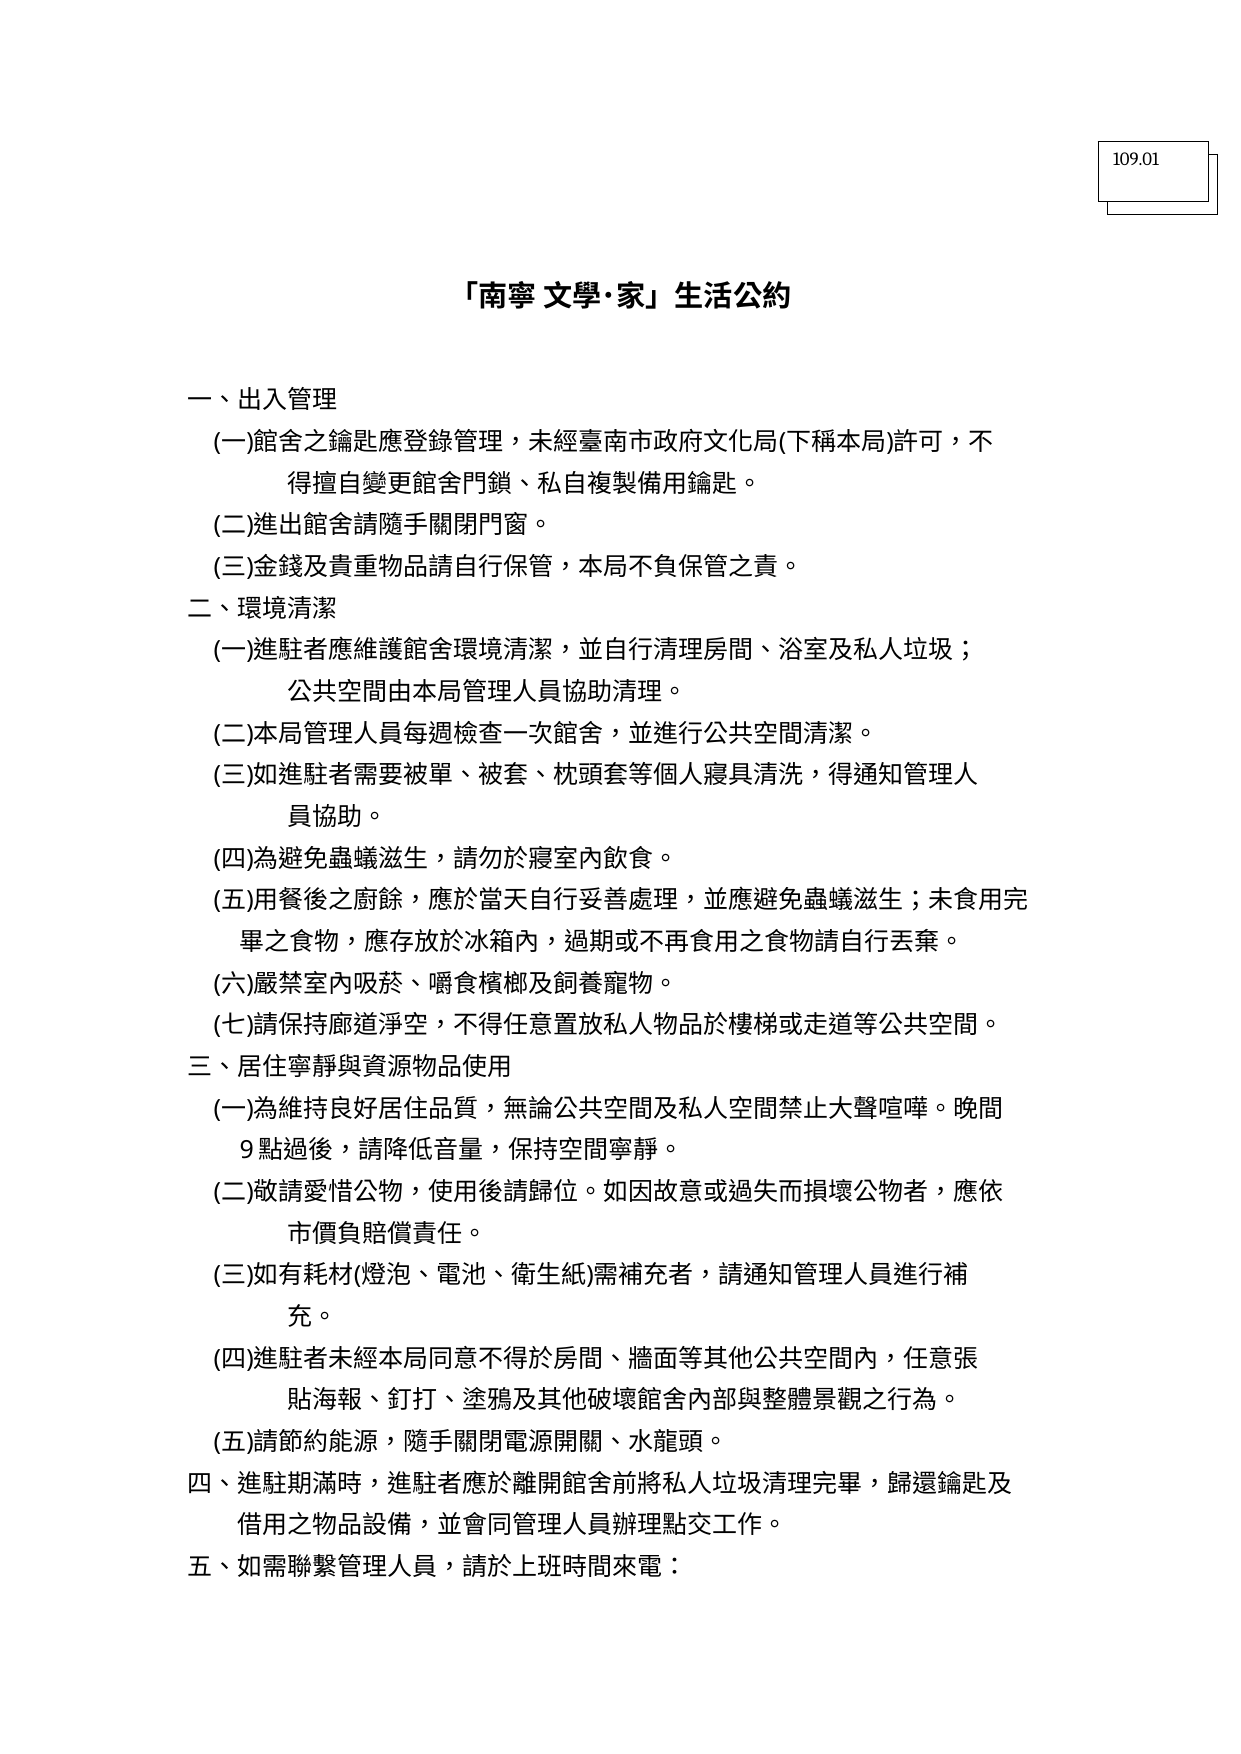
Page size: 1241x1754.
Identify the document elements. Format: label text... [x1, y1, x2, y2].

text (三)金錢及貴重物品請自行保管，本局不負保管之責。 [187, 544, 1053, 585]
text (三)如進駐者需要被單、被套、枕頭套等個人寢具清洗，得通知管理人 [187, 752, 1053, 794]
text 一、出入管理 [187, 377, 1053, 419]
text 109.01 [1113, 149, 1193, 170]
text 市價負賠償責任。 [187, 1210, 1053, 1252]
text 借用之物品設備，並會同管理人員辦理點交工作。 [187, 1502, 1053, 1544]
text 得擅自變更館舍門鎖、私自複製備用鑰匙。 [187, 460, 1053, 502]
text 二、環境清潔 [187, 585, 1053, 627]
text (三)如有耗材(燈泡、電池、衛生紙)需補充者，請通知管理人員進行補 [187, 1252, 1053, 1294]
text (六)嚴禁室內吸菸、嚼食檳榔及飼養寵物。 [187, 960, 1053, 1002]
text 員協助。 [187, 794, 1053, 835]
text (五)請節約能源，隨手關閉電源開關、水龍頭。 [187, 1419, 1053, 1460]
text (七)請保持廊道淨空，不得任意置放私人物品於樓梯或走道等公共空間。 [187, 1002, 1053, 1044]
text 充。 [187, 1294, 1053, 1335]
text 9點過後，請降低音量，保持空間寧靜。 [187, 1127, 1053, 1169]
text 貼海報、釘打、塗鴉及其他破壞館舍內部與整體景觀之行為。 [187, 1377, 1053, 1419]
text (四)為避免蟲蟻滋生，請勿於寢室內飲食。 [187, 835, 1053, 877]
text (五)用餐後之廚餘，應於當天自行妥善處理，並應避免蟲蟻滋生；未食用完 [187, 877, 1053, 919]
text (二)本局管理人員每週檢查一次館舍，並進行公共空間清潔。 [187, 710, 1053, 752]
text (二)進出館舍請隨手關閉門窗。 [187, 502, 1053, 544]
text 四、進駐期滿時，進駐者應於離開館舍前將私人垃圾清理完畢，歸還鑰匙及 [187, 1460, 1053, 1502]
text 畢之食物，應存放於冰箱內，過期或不再食用之食物請自行丟棄。 [187, 919, 1053, 960]
text 公共空間由本局管理人員協助清理。 [187, 669, 1053, 710]
text 五、如需聯繫管理人員，請於上班時間來電： [187, 1544, 1053, 1585]
text (一)館舍之鑰匙應登錄管理，未經臺南市政府文化局(下稱本局)許可，不 [187, 419, 1053, 460]
text 「南寧 文學˙家」生活公約 [187, 252, 1053, 335]
text (一)為維持良好居住品質，無論公共空間及私人空間禁止大聲喧嘩。晚間 [187, 1085, 1053, 1127]
text 三、居住寧靜與資源物品使用 [187, 1044, 1053, 1085]
text (二)敬請愛惜公物，使用後請歸位。如因故意或過失而損壞公物者，應依 [187, 1169, 1053, 1210]
text (一)進駐者應維護館舍環境清潔，並自行清理房間、浴室及私人垃圾； [187, 627, 1053, 669]
text (四)進駐者未經本局同意不得於房間、牆面等其他公共空間內，任意張 [187, 1335, 1053, 1377]
